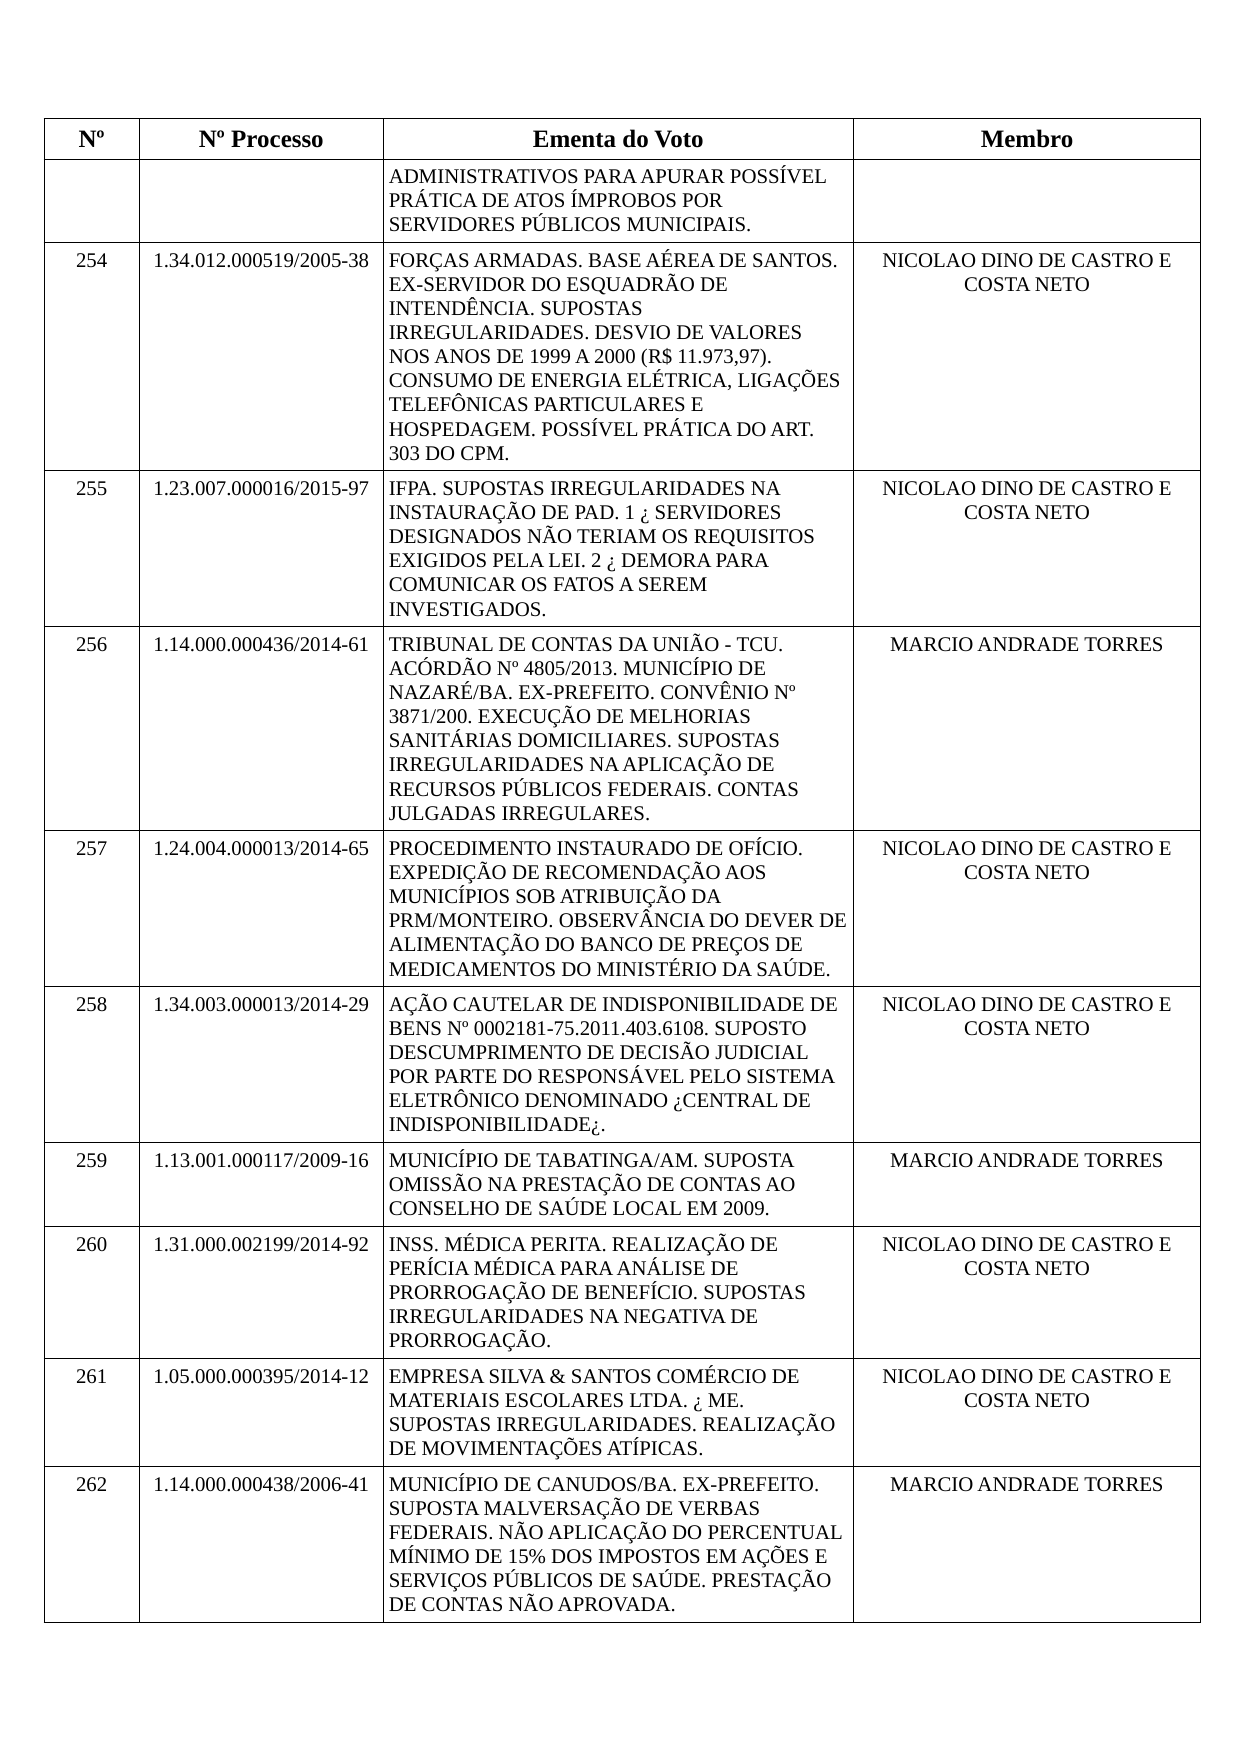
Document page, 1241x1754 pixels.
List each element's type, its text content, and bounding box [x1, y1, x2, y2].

table_cell NICOLAO DINO DE CASTRO E COSTA NETO [854, 243, 1200, 470]
table_cell MUNICÍPIO DE CANUDOS/BA. EX-PREFEITO. SUPOSTA MALVERSAÇÃO DE VERBAS FEDERAIS. NÃO APLICAÇÃO DO PERCENTUAL MÍNIMO DE 15% DOS IMPOSTOS EM AÇÕES E SERVIÇOS PÚBLICOS DE SAÚDE. PRESTAÇÃO DE CONTAS NÃO APROVADA. [384, 1467, 853, 1622]
table_cell [45, 160, 139, 242]
table_cell MARCIO ANDRADE TORRES [854, 627, 1200, 830]
table_cell MARCIO ANDRADE TORRES [854, 1467, 1200, 1622]
table_cell 258 [45, 987, 139, 1142]
table_cell 259 [45, 1143, 139, 1226]
table_cell NICOLAO DINO DE CASTRO E COSTA NETO [854, 471, 1200, 626]
table_cell IFPA. SUPOSTAS IRREGULARIDADES NA INSTAURAÇÃO DE PAD. 1 ¿ SERVIDORES DESIGNADOS NÃO TERIAM OS REQUISITOS EXIGIDOS PELA LEI. 2 ¿ DEMORA PARA COMUNICAR OS FATOS A SEREM INVESTIGADOS. [384, 471, 853, 626]
table_cell 1.14.000.000438/2006-41 [140, 1467, 383, 1622]
table_cell 1.14.000.000436/2014-61 [140, 627, 383, 830]
table_cell 1.31.000.002199/2014-92 [140, 1227, 383, 1358]
table_cell 1.34.012.000519/2005-38 [140, 243, 383, 470]
table_header Membro [854, 119, 1200, 158]
table_cell NICOLAO DINO DE CASTRO E COSTA NETO [854, 987, 1200, 1142]
table_cell TRIBUNAL DE CONTAS DA UNIÃO - TCU. ACÓRDÃO Nº 4805/2013. MUNICÍPIO DE NAZARÉ/BA. EX-PREFEITO. CONVÊNIO Nº 3871/200. EXECUÇÃO DE MELHORIAS SANITÁRIAS DOMICILIARES. SUPOSTAS IRREGULARIDADES NA APLICAÇÃO DE RECURSOS PÚBLICOS FEDERAIS. CONTAS JULGADAS IRREGULARES. [384, 627, 853, 830]
table_cell 261 [45, 1359, 139, 1466]
table_header Nº Processo [140, 119, 383, 158]
table_cell 262 [45, 1467, 139, 1622]
table_cell 256 [45, 627, 139, 830]
table_cell NICOLAO DINO DE CASTRO E COSTA NETO [854, 1359, 1200, 1466]
table_cell 1.13.001.000117/2009-16 [140, 1143, 383, 1226]
table_cell 1.23.007.000016/2015-97 [140, 471, 383, 626]
table_cell AÇÃO CAUTELAR DE INDISPONIBILIDADE DE BENS Nº 0002181-75.2011.403.6108. SUPOSTO DESCUMPRIMENTO DE DECISÃO JUDICIAL POR PARTE DO RESPONSÁVEL PELO SISTEMA ELETRÔNICO DENOMINADO ¿CENTRAL DE INDISPONIBILIDADE¿. [384, 987, 853, 1142]
table_cell NICOLAO DINO DE CASTRO E COSTA NETO [854, 1227, 1200, 1358]
table_cell MARCIO ANDRADE TORRES [854, 1143, 1200, 1226]
table_cell EMPRESA SILVA & SANTOS COMÉRCIO DE MATERIAIS ESCOLARES LTDA. ¿ ME. SUPOSTAS IRREGULARIDADES. REALIZAÇÃO DE MOVIMENTAÇÕES ATÍPICAS. [384, 1359, 853, 1466]
table_cell MUNICÍPIO DE TABATINGA/AM. SUPOSTA OMISSÃO NA PRESTAÇÃO DE CONTAS AO CONSELHO DE SAÚDE LOCAL EM 2009. [384, 1143, 853, 1226]
table_cell INSS. MÉDICA PERITA. REALIZAÇÃO DE PERÍCIA MÉDICA PARA ANÁLISE DE PRORROGAÇÃO DE BENEFÍCIO. SUPOSTAS IRREGULARIDADES NA NEGATIVA DE PRORROGAÇÃO. [384, 1227, 853, 1358]
table_cell [854, 160, 1200, 242]
table_cell 260 [45, 1227, 139, 1358]
table_cell 1.34.003.000013/2014-29 [140, 987, 383, 1142]
table_cell ADMINISTRATIVOS PARA APURAR POSSÍVEL PRÁTICA DE ATOS ÍMPROBOS POR SERVIDORES PÚBLICOS MUNICIPAIS. [384, 160, 853, 242]
table_header Nº [45, 119, 139, 158]
table_cell NICOLAO DINO DE CASTRO E COSTA NETO [854, 831, 1200, 986]
table_cell 257 [45, 831, 139, 986]
table_cell 1.24.004.000013/2014-65 [140, 831, 383, 986]
table_cell 254 [45, 243, 139, 470]
table_cell 1.05.000.000395/2014-12 [140, 1359, 383, 1466]
table_cell FORÇAS ARMADAS. BASE AÉREA DE SANTOS. EX-SERVIDOR DO ESQUADRÃO DE INTENDÊNCIA. SUPOSTAS IRREGULARIDADES. DESVIO DE VALORES NOS ANOS DE 1999 A 2000 (R$ 11.973,97). CONSUMO DE ENERGIA ELÉTRICA, LIGAÇÕES TELEFÔNICAS PARTICULARES E HOSPEDAGEM. POSSÍVEL PRÁTICA DO ART. 303 DO CPM. [384, 243, 853, 470]
table_header Ementa do Voto [384, 119, 853, 158]
table_cell PROCEDIMENTO INSTAURADO DE OFÍCIO. EXPEDIÇÃO DE RECOMENDAÇÃO AOS MUNICÍPIOS SOB ATRIBUIÇÃO DA PRM/MONTEIRO. OBSERVÂNCIA DO DEVER DE ALIMENTAÇÃO DO BANCO DE PREÇOS DE MEDICAMENTOS DO MINISTÉRIO DA SAÚDE. [384, 831, 853, 986]
table_cell 255 [45, 471, 139, 626]
table_cell [140, 160, 383, 242]
